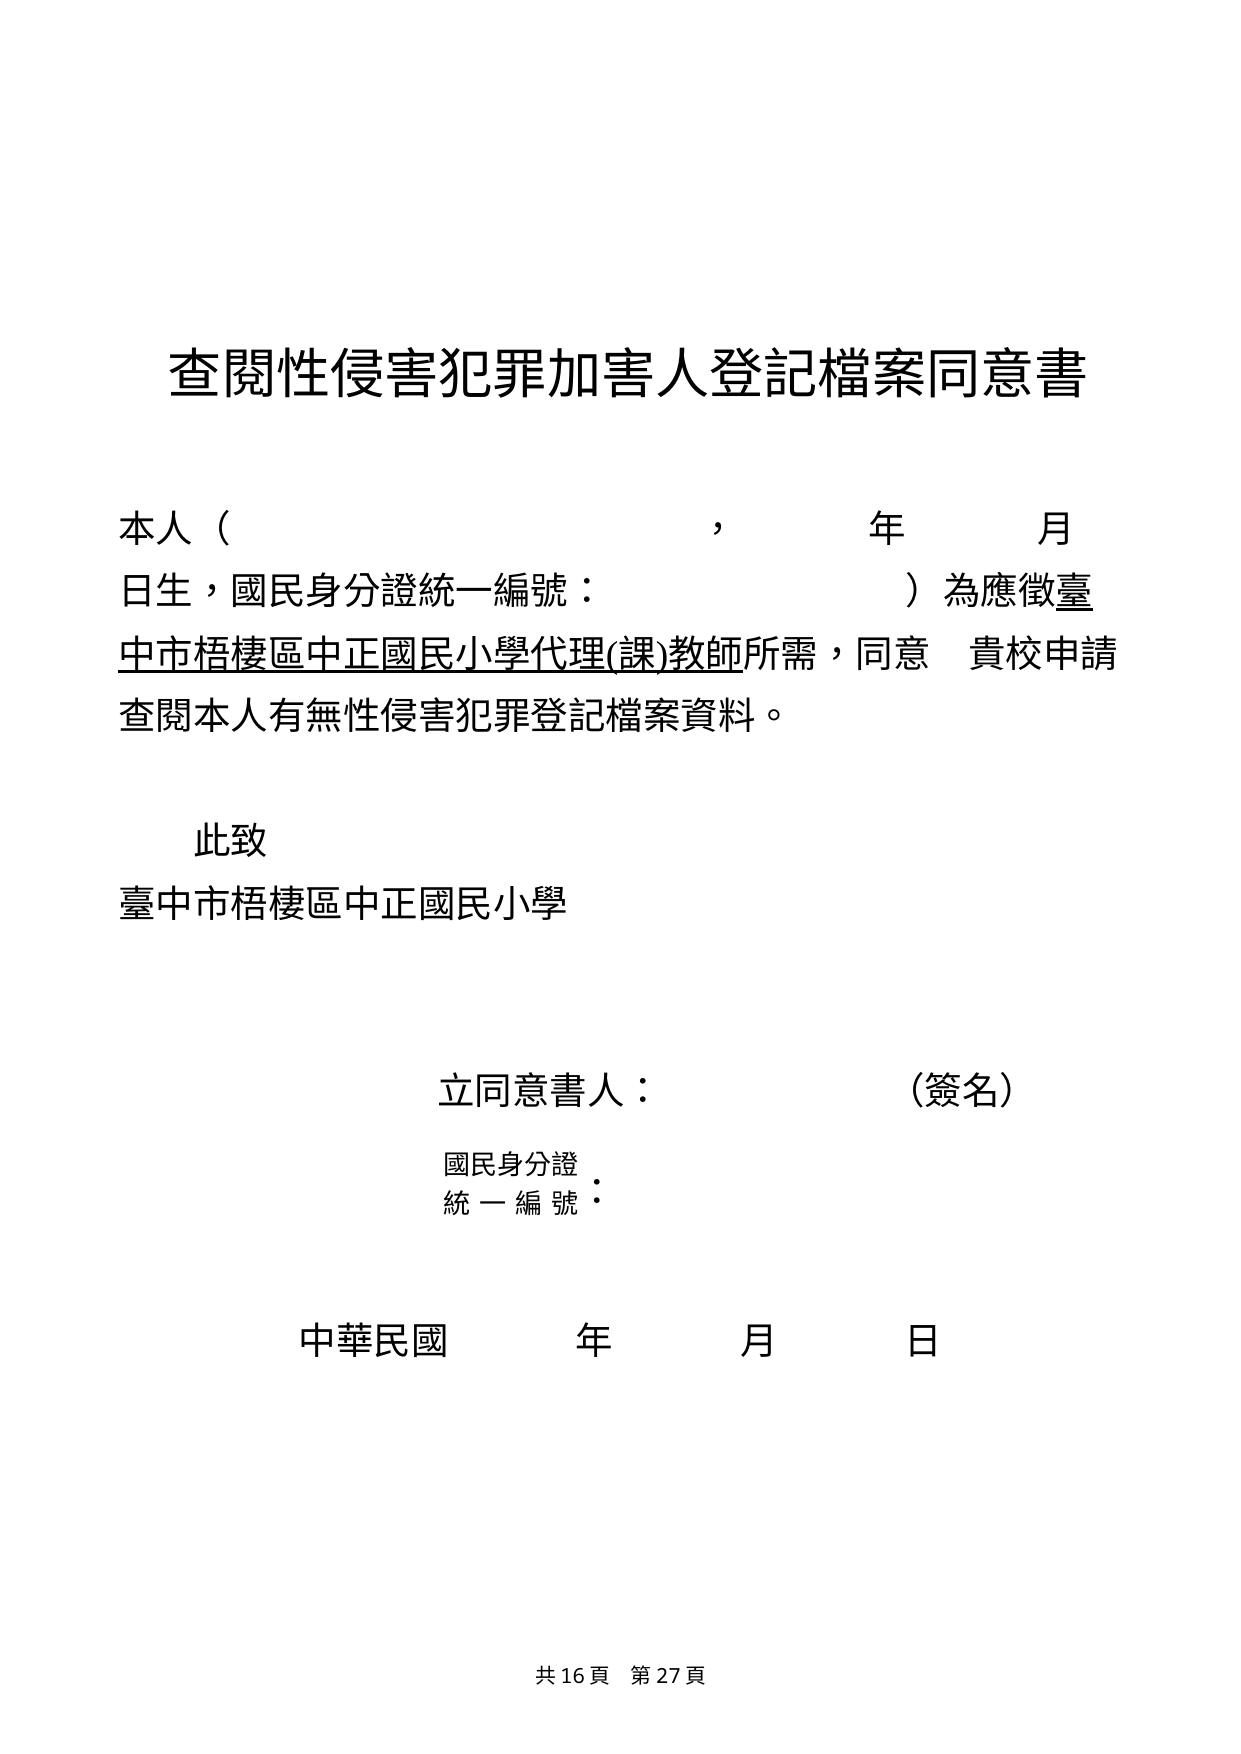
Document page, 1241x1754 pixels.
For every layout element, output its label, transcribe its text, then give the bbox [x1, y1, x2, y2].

text 臺中市梧棲區中正國民小學 [118, 859, 1122, 922]
text 立同意書人： （簽名） [118, 1047, 1122, 1109]
text 國民身分證統一編號： [118, 1109, 1122, 1234]
text 此致 [118, 797, 1122, 859]
text 查閱性侵害犯罪加害人登記檔案同意書 [118, 297, 1138, 422]
text 中華民國 年 月 日 [118, 1297, 1122, 1359]
text 本人（ ， 年 月 日生，國民身分證統一編號： ）為應徵臺中市梧棲區中正國民小學代理(課)教師所需，同意 貴校申請查閱本人有無性侵害犯罪登記檔案資料。 [118, 484, 1122, 734]
